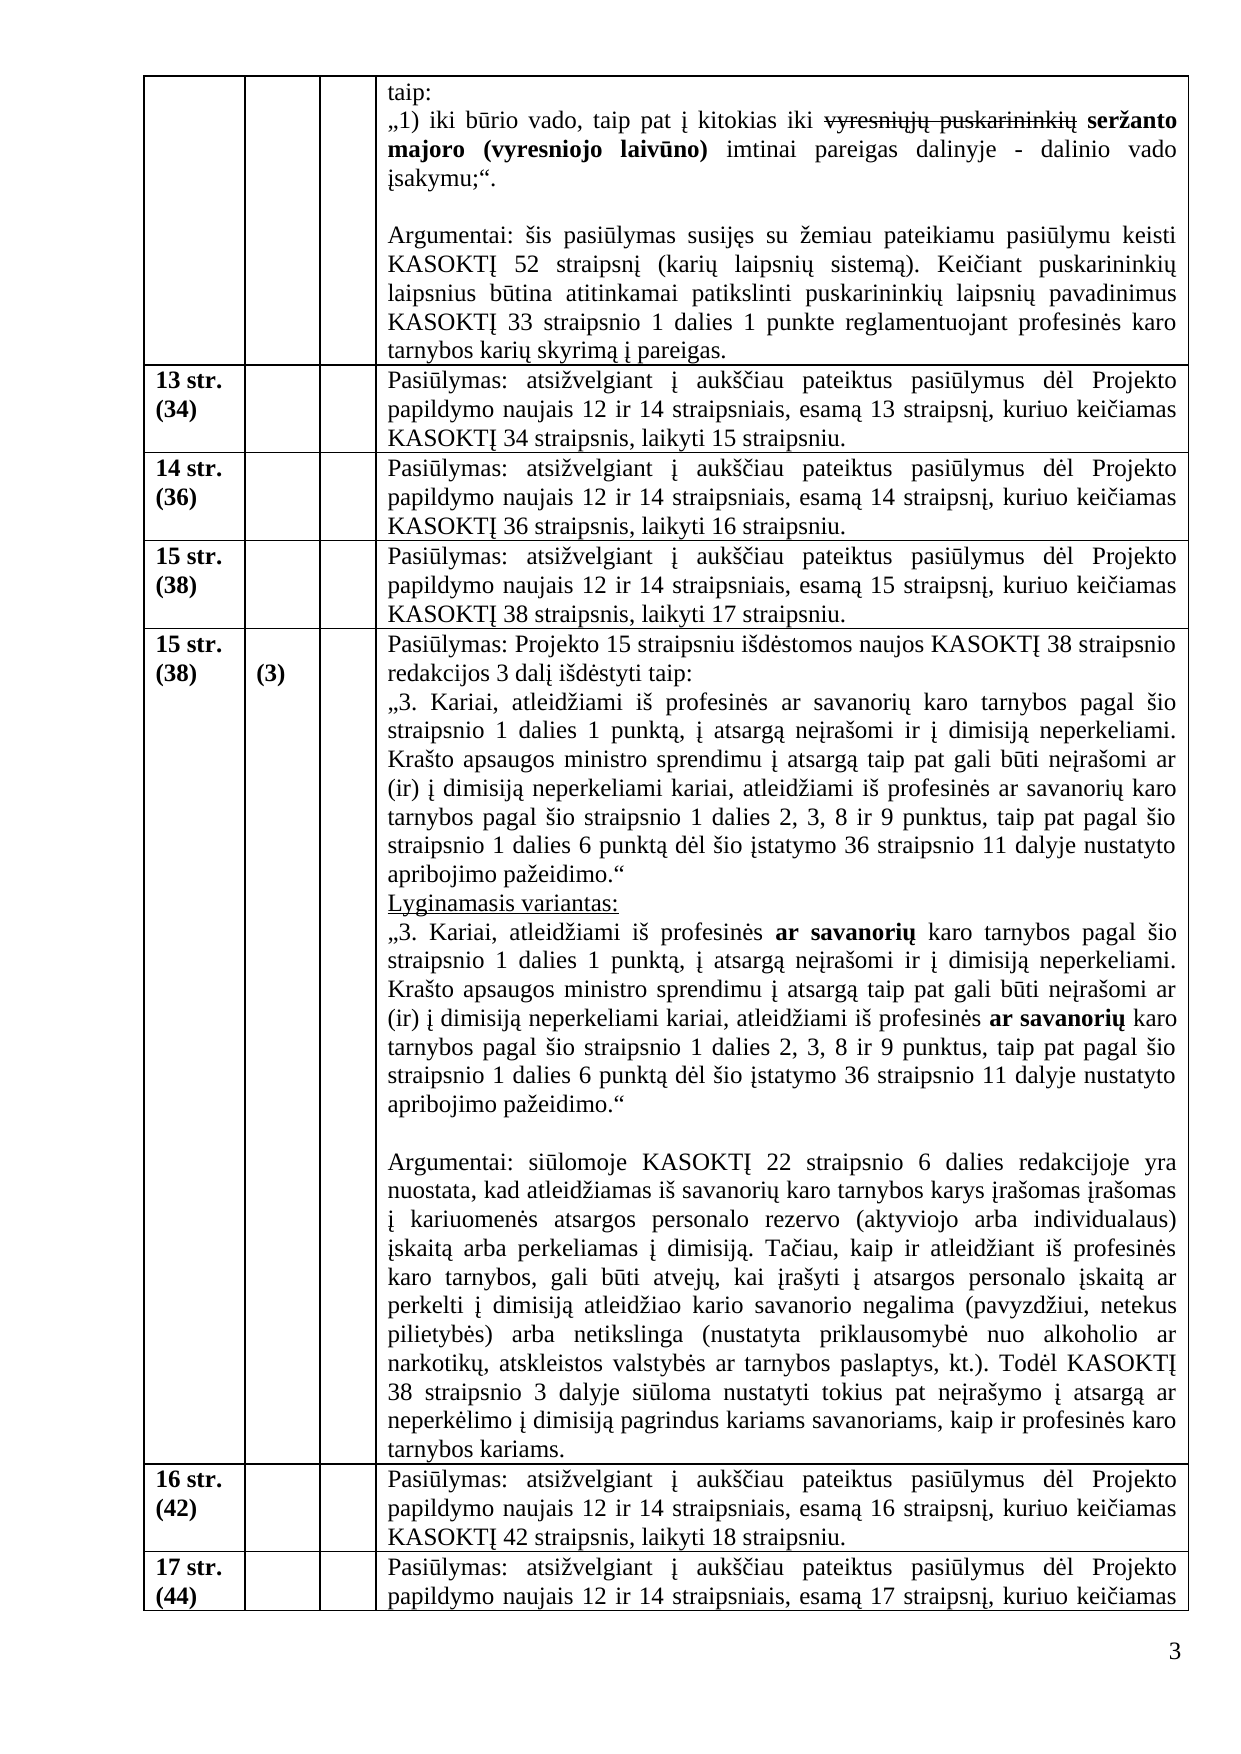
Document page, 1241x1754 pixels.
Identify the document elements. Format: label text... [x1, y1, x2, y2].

table_cell [246, 1465, 319, 1551]
table_cell [321, 1465, 375, 1551]
table_cell [145, 77, 244, 364]
table_cell Pasiūlymas: atsižvelgiant į aukščiau pateiktus pasiūlymus dėl Projekto papildymo naujais 12 ir 14 straipsniais, esamą 15 straipsnį, kuriuo keičiamas KASOKTĮ 38 straipsnis, laikyti 17 straipsniu. [377, 541, 1188, 627]
table_cell [246, 453, 319, 540]
table_cell [246, 541, 319, 627]
table_cell 15 str. (38) [145, 541, 244, 627]
table_cell [321, 453, 375, 540]
table_cell [321, 366, 375, 452]
table_cell 14 str. (36) [145, 453, 244, 540]
table_cell taip: „1) iki būrio vado, taip pat į kitokias iki vyresniųjų puskarininkių seržanto majoro (vyresniojo laivūno) imtinai pareigas dalinyje - dalinio vado įsakymu;“. Argumentai: šis pasiūlymas susijęs su žemiau pateikiamu pasiūlymu keisti KASOKTĮ 52 straipsnį (karių laipsnių sistemą). Keičiant puskarininkių laipsnius būtina atitinkamai patikslinti puskarininkių laipsnių pavadinimus KASOKTĮ 33 straipsnio 1 dalies 1 punkte reglamentuojant profesinės karo tarnybos karių skyrimą į pareigas. [377, 77, 1188, 364]
table_cell [321, 541, 375, 627]
table_cell 15 str. (38) [145, 629, 244, 1463]
table_cell [246, 77, 319, 364]
table_cell Pasiūlymas: atsižvelgiant į aukščiau pateiktus pasiūlymus dėl Projekto papildymo naujais 12 ir 14 straipsniais, esamą 13 straipsnį, kuriuo keičiamas KASOKTĮ 34 straipsnis, laikyti 15 straipsniu. [377, 366, 1188, 452]
table_cell [321, 77, 375, 364]
table_cell [246, 1552, 319, 1610]
table_cell Pasiūlymas: atsižvelgiant į aukščiau pateiktus pasiūlymus dėl Projekto papildymo naujais 12 ir 14 straipsniais, esamą 14 straipsnį, kuriuo keičiamas KASOKTĮ 36 straipsnis, laikyti 16 straipsniu. [377, 453, 1188, 540]
table_cell 13 str. (34) [145, 366, 244, 452]
table_cell (3) [246, 629, 319, 1463]
table_cell [321, 629, 375, 1463]
table_cell [321, 1552, 375, 1610]
table_cell Pasiūlymas: atsižvelgiant į aukščiau pateiktus pasiūlymus dėl Projekto papildymo naujais 12 ir 14 straipsniais, esamą 17 straipsnį, kuriuo keičiamas [377, 1552, 1188, 1610]
table_cell Pasiūlymas: atsižvelgiant į aukščiau pateiktus pasiūlymus dėl Projekto papildymo naujais 12 ir 14 straipsniais, esamą 16 straipsnį, kuriuo keičiamas KASOKTĮ 42 straipsnis, laikyti 18 straipsniu. [377, 1465, 1188, 1551]
table_cell 16 str. (42) [145, 1465, 244, 1551]
table_cell 17 str. (44) [145, 1552, 244, 1610]
table_cell Pasiūlymas: Projekto 15 straipsniu išdėstomos naujos KASOKTĮ 38 straipsnio redakcijos 3 dalį išdėstyti taip: „3. Kariai, atleidžiami iš profesinės ar savanorių karo tarnybos pagal šio straipsnio 1 dalies 1 punktą, į atsargą neįrašomi ir į dimisiją neperkeliami. Krašto apsaugos ministro sprendimu į atsargą taip pat gali būti neįrašomi ar (ir) į dimisiją neperkeliami kariai, atleidžiami iš profesinės ar savanorių karo tarnybos pagal šio straipsnio 1 dalies 2, 3, 8 ir 9 punktus, taip pat pagal šio straipsnio 1 dalies 6 punktą dėl šio įstatymo 36 straipsnio 11 dalyje nustatyto apribojimo pažeidimo.“ Lyginamasis variantas: „3. Kariai, atleidžiami iš profesinės ar savanorių karo tarnybos pagal šio straipsnio 1 dalies 1 punktą, į atsargą neįrašomi ir į dimisiją neperkeliami. Krašto apsaugos ministro sprendimu į atsargą taip pat gali būti neįrašomi ar (ir) į dimisiją neperkeliami kariai, atleidžiami iš profesinės ar savanorių karo tarnybos pagal šio straipsnio 1 dalies 2, 3, 8 ir 9 punktus, taip pat pagal šio straipsnio 1 dalies 6 punktą dėl šio įstatymo 36 straipsnio 11 dalyje nustatyto apribojimo pažeidimo.“ Argumentai: siūlomoje KASOKTĮ 22 straipsnio 6 dalies redakcijoje yra nuostata, kad atleidžiamas iš savanorių karo tarnybos karys įrašomas įrašomas į kariuomenės atsargos personalo rezervo (aktyviojo arba individualaus) įskaitą arba perkeliamas į dimisiją. Tačiau, kaip ir atleidžiant iš profesinės karo tarnybos, gali būti atvejų, kai įrašyti į atsargos personalo įskaitą ar perkelti į dimisiją atleidžiao kario savanorio negalima (pavyzdžiui, netekus pilietybės) arba netikslinga (nustatyta priklausomybė nuo alkoholio ar narkotikų, atskleistos valstybės ar tarnybos paslaptys, kt.). Todėl KASOKTĮ 38 straipsnio 3 dalyje siūloma nustatyti tokius pat neįrašymo į atsargą ar neperkėlimo į dimisiją pagrindus kariams savanoriams, kaip ir profesinės karo tarnybos kariams. [377, 629, 1188, 1463]
table_cell [246, 366, 319, 452]
